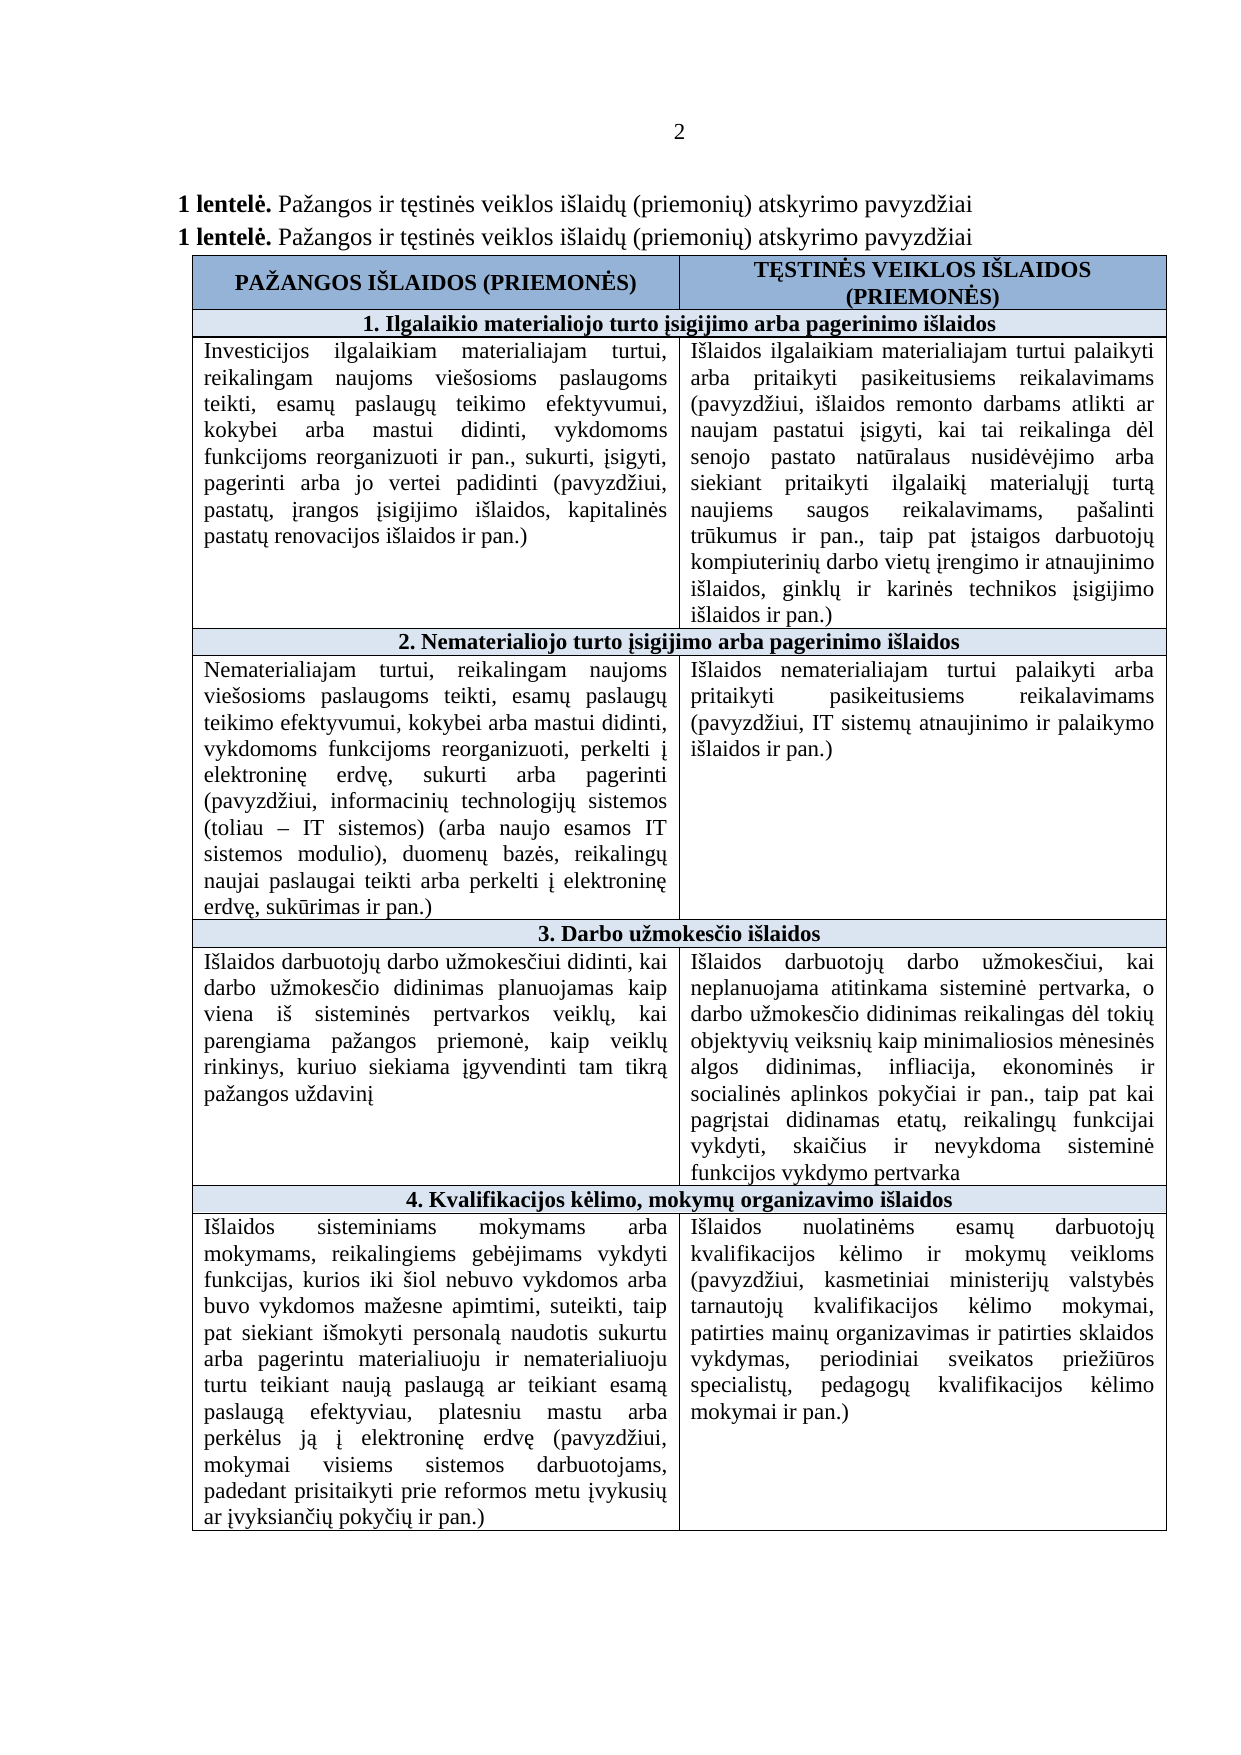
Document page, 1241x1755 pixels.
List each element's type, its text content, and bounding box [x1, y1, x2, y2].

table_cell 4. Kvalifikacijos kėlimo, mokymų organizavimo išlaidos [193, 1186, 1166, 1212]
table_cell Išlaidos nematerialiajam turtui palaikyti arba pritaikyti pasikeitusiems reikalavimams (pavyzdžiui, IT sistemų atnaujinimo ir palaikymo išlaidos ir pan.) [680, 656, 1166, 919]
text 1 lentelė. Pažangos ir tęstinės veiklos išlaidų (priemonių) atskyrimo pavyzdžiai [177, 189, 1181, 218]
table_cell Išlaidos nuolatinėms esamų darbuotojų kvalifikacijos kėlimo ir mokymų veikloms (pavyzdžiui, kasmetiniai ministerijų valstybės tarnautojų kvalifikacijos kėlimo mokymai, patirties mainų organizavimas ir patirties sklaidos vykdymas, periodiniai sveikatos priežiūros specialistų, pedagogų kvalifikacijos kėlimo mokymai ir pan.) [680, 1214, 1166, 1530]
table_cell 1. Ilgalaikio materialiojo turto įsigijimo arba pagerinimo išlaidos [193, 310, 1166, 336]
table_header PAŽANGOS IŠLAIDOS (PRIEMONĖS) [193, 256, 679, 309]
text 1 lentelė. Pažangos ir tęstinės veiklos išlaidų (priemonių) atskyrimo pavyzdžiai [177, 222, 1181, 251]
table_cell 3. Darbo užmokesčio išlaidos [193, 920, 1166, 947]
table_cell Išlaidos darbuotojų darbo užmokesčiui, kai neplanuojama atitinkama sisteminė pertvarka, o darbo užmokesčio didinimas reikalingas dėl tokių objektyvių veiksnių kaip minimaliosios mėnesinės algos didinimas, infliacija, ekonominės ir socialinės aplinkos pokyčiai ir pan., taip pat kai pagrįstai didinamas etatų, reikalingų funkcijai vykdyti, skaičius ir nevykdoma sisteminė funkcijos vykdymo pertvarka [680, 948, 1166, 1185]
table_cell Išlaidos darbuotojų darbo užmokesčiui didinti, kai darbo užmokesčio didinimas planuojamas kaip viena iš sisteminės pertvarkos veiklų, kai parengiama pažangos priemonė, kaip veiklų rinkinys, kuriuo siekiama įgyvendinti tam tikrą pažangos uždavinį [193, 948, 679, 1185]
table_cell Išlaidos ilgalaikiam materialiajam turtui palaikyti arba pritaikyti pasikeitusiems reikalavimams (pavyzdžiui, išlaidos remonto darbams atlikti ar naujam pastatui įsigyti, kai tai reikalinga dėl senojo pastato natūralaus nusidėvėjimo arba siekiant pritaikyti ilgalaikį materialųjį turtą naujiems saugos reikalavimams, pašalinti trūkumus ir pan., taip pat įstaigos darbuotojų kompiuterinių darbo vietų įrengimo ir atnaujinimo išlaidos, ginklų ir karinės technikos įsigijimo išlaidos ir pan.) [680, 338, 1166, 627]
table_cell Išlaidos sisteminiams mokymams arba mokymams, reikalingiems gebėjimams vykdyti funkcijas, kurios iki šiol nebuvo vykdomos arba buvo vykdomos mažesne apimtimi, suteikti, taip pat siekiant išmokyti personalą naudotis sukurtu arba pagerintu materialiuoju ir nematerialiuoju turtu teikiant naują paslaugą ar teikiant esamą paslaugą efektyviau, platesniu mastu arba perkėlus ją į elektroninę erdvę (pavyzdžiui, mokymai visiems sistemos darbuotojams, padedant prisitaikyti prie reformos metu įvykusių ar įvyksiančių pokyčių ir pan.) [193, 1214, 679, 1530]
table_cell Nematerialiajam turtui, reikalingam naujoms viešosioms paslaugoms teikti, esamų paslaugų teikimo efektyvumui, kokybei arba mastui didinti, vykdomoms funkcijoms reorganizuoti, perkelti į elektroninę erdvę, sukurti arba pagerinti (pavyzdžiui, informacinių technologijų sistemos (toliau ‒ IT sistemos) (arba naujo esamos IT sistemos modulio), duomenų bazės, reikalingų naujai paslaugai teikti arba perkelti į elektroninę erdvę, sukūrimas ir pan.) [193, 656, 679, 919]
table_header TĘSTINĖS VEIKLOS IŠLAIDOS (PRIEMONĖS) [680, 256, 1166, 309]
table_cell 2. Nematerialiojo turto įsigijimo arba pagerinimo išlaidos [193, 629, 1166, 655]
table_cell Investicijos ilgalaikiam materialiajam turtui, reikalingam naujoms viešosioms paslaugoms teikti, esamų paslaugų teikimo efektyvumui, kokybei arba mastui didinti, vykdomoms funkcijoms reorganizuoti ir pan., sukurti, įsigyti, pagerinti arba jo vertei padidinti (pavyzdžiui, pastatų, įrangos įsigijimo išlaidos, kapitalinės pastatų renovacijos išlaidos ir pan.) [193, 338, 679, 627]
